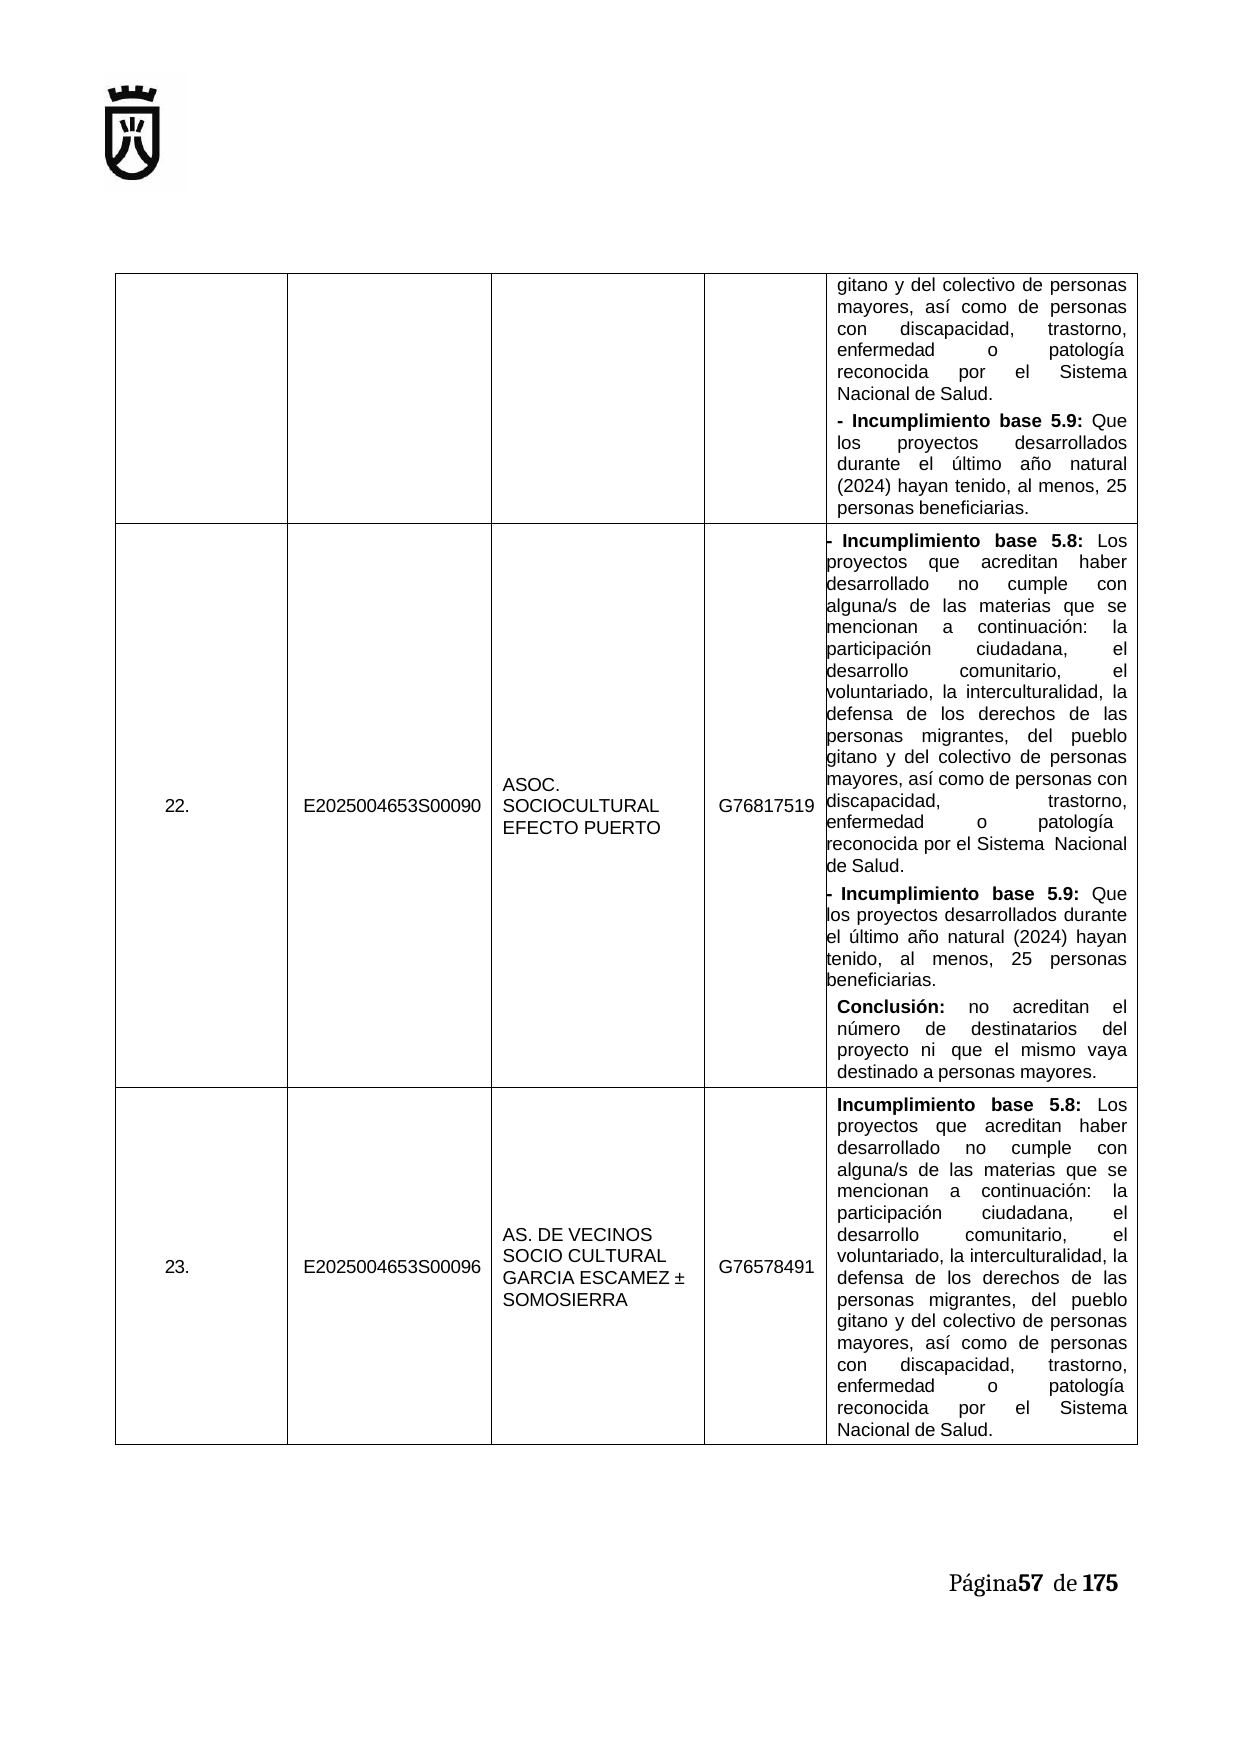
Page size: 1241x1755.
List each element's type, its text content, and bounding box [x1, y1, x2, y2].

table_cell ASOC. SOCIOCULTURAL EFECTO PUERTO [492, 524, 704, 1087]
table_header [705, 274, 826, 523]
table_cell G76817519 [705, 524, 826, 1087]
table_cell E2025004653S00090 [288, 524, 491, 1087]
table_cell G76578491 [705, 1088, 826, 1444]
table_cell 23. [116, 1088, 287, 1444]
table_cell Incumplimiento base 5.8: Los proyectos que acreditan haber desarrollado no cumple con alguna/s de las materias que se mencionan a continuación: la participación ciudadana, el desarrollo comunitario, el voluntariado, la interculturalidad, la defensa de los derechos de las personas migrantes, del pueblo gitano y del colectivo de personas mayores, así como de personas con discapacidad, trastorno, enfermedad o patología reconocida por el Sistema Nacional de Salud. [827, 1088, 1137, 1444]
table_cell AS. DE VECINOS SOCIO CULTURAL GARCIA ESCAMEZ ± SOMOSIERRA [492, 1088, 704, 1444]
table_cell E2025004653S00096 [288, 1088, 491, 1444]
table_header [116, 274, 287, 523]
table_header [492, 274, 704, 523]
table_header gitano y del colectivo de personas mayores, así como de personas con discapacidad, trastorno, enfermedad o patología reconocida por el Sistema Nacional de Salud. - Incumplimiento base 5.9: Que los proyectos desarrollados durante el último año natural (2024) hayan tenido, al menos, 25 personas beneficiarias. [827, 274, 1137, 523]
table_header [288, 274, 491, 523]
table_cell Incumplimiento base 5.8: Los proyectos que acreditan haber desarrollado no cumple con alguna/s de las materias que se mencionan a continuación: la participación ciudadana, el desarrollo comunitario, el voluntariado, la interculturalidad, la defensa de los derechos de las personas migrantes, del pueblo gitano y del colectivo de personas mayores, así como de personas con discapacidad, trastorno, enfermedad o patología reconocida por el Sistema Nacional de Salud. Incumplimiento base 5.9: Que los proyectos desarrollados durante el último año natural (2024) hayan tenido, al menos, 25 personas beneficiarias. Conclusión: no acreditan el número de destinatarios del proyecto ni que el mismo vaya destinado a personas mayores. [827, 524, 1137, 1087]
table_cell 22. [116, 524, 287, 1087]
